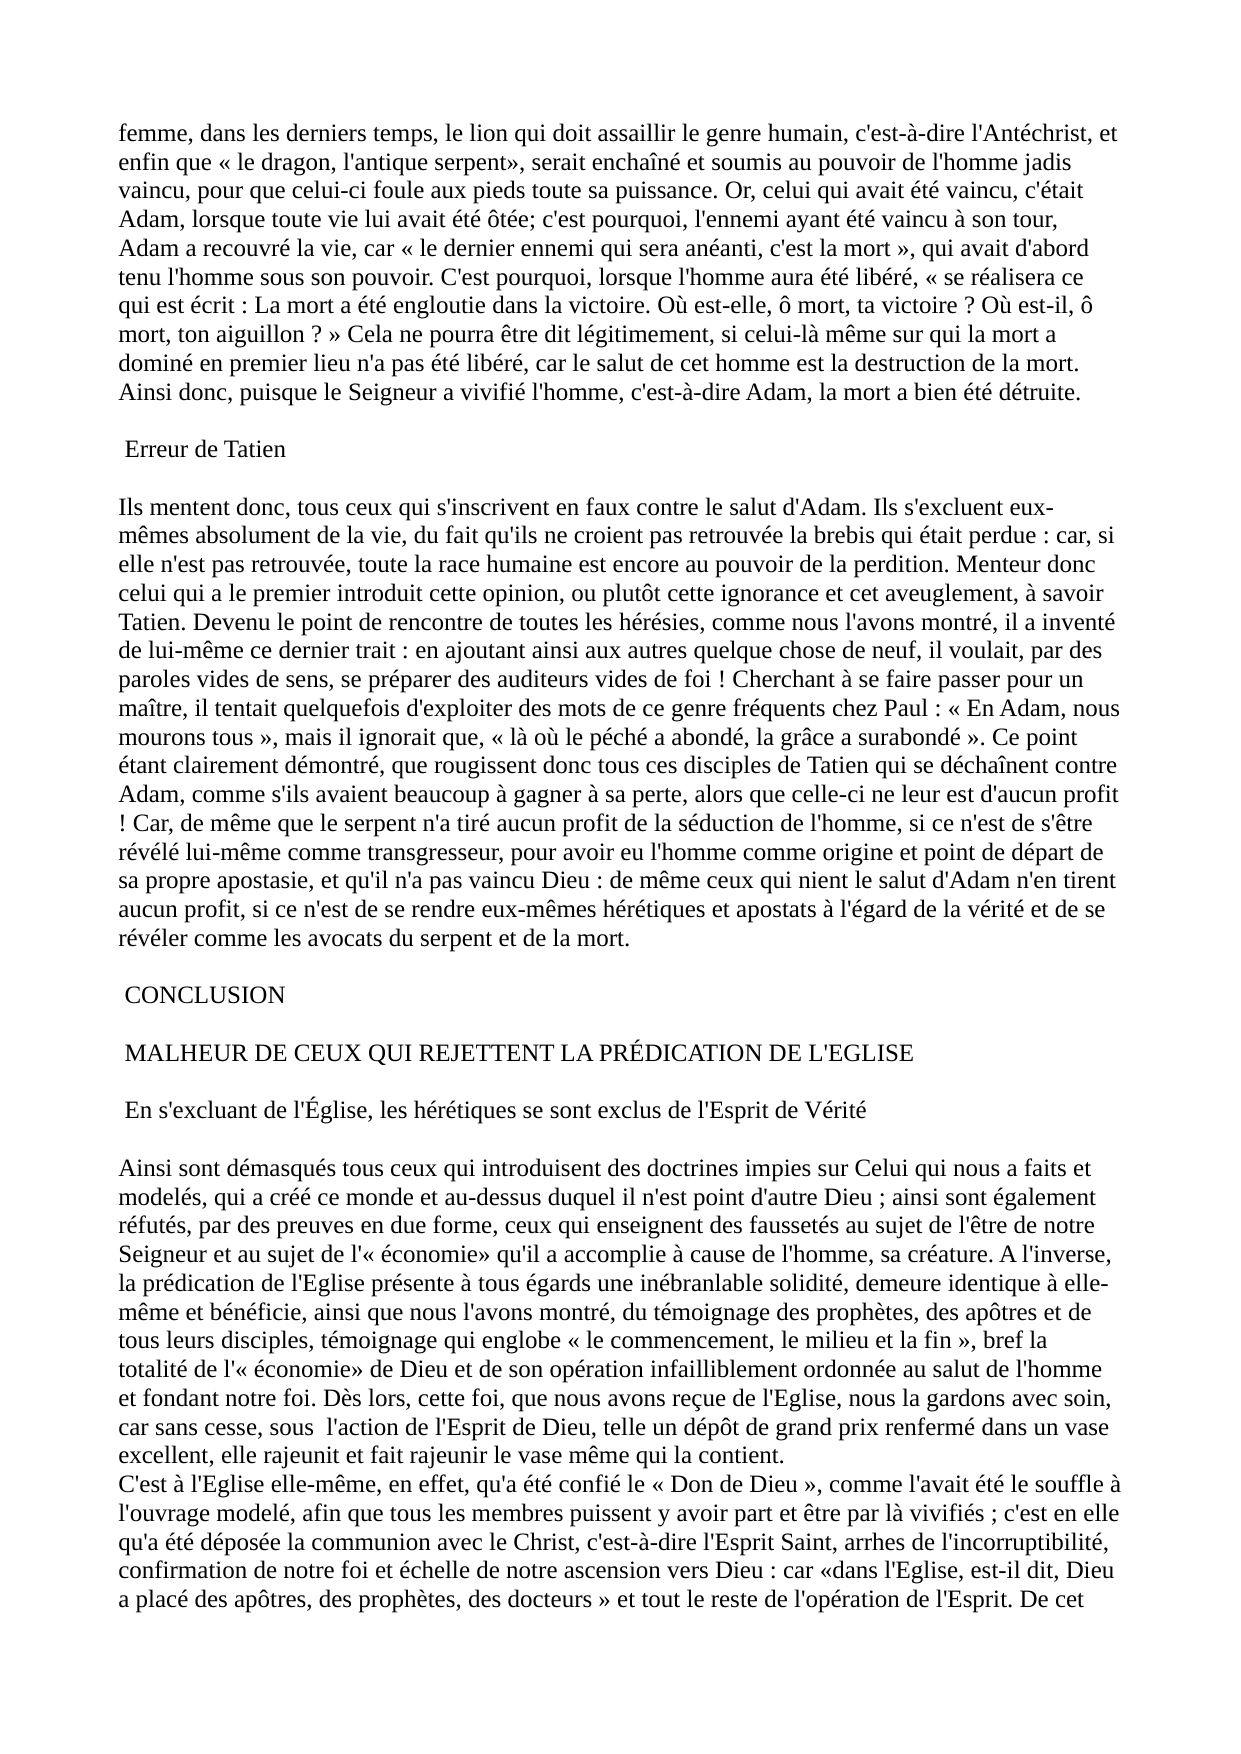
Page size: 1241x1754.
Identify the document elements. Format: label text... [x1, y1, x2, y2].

text Erreur de Tatien [118, 434, 1122, 463]
text C'est à l'Eglise elle-même, en effet, qu'a été confié le « Don de Dieu », comme l'avait été le souffle à l'ouvrage modelé, afin que tous les membres puissent y avoir part et être par là vivifiés ; c'est en elle qu'a été déposée la communion avec le Christ, c'est-à-dire l'Esprit Saint, arrhes de l'incorruptibilité, confirmation de notre foi et échelle de notre ascension vers Dieu : car «dans l'Eglise, est-il dit, Dieu a placé des apôtres, des prophètes, des docteurs » et tout le reste de l'opération de l'Esprit. De cet [118, 1469, 1122, 1613]
text Ainsi sont démasqués tous ceux qui introduisent des doctrines impies sur Celui qui nous a faits et modelés, qui a créé ce monde et au-dessus duquel il n'est point d'autre Dieu ; ainsi sont également réfutés, par des preuves en due forme, ceux qui enseignent des faussetés au sujet de l'être de notre Seigneur et au sujet de l'« économie» qu'il a accomplie à cause de l'homme, sa créature. A l'inverse, la prédication de l'Eglise présente à tous égards une inébranlable solidité, demeure identique à elle-même et bénéficie, ainsi que nous l'avons montré, du témoignage des prophètes, des apôtres et de tous leurs disciples, témoignage qui englobe « le commencement, le milieu et la fin », bref la totalité de l'« économie» de Dieu et de son opération infailliblement ordonnée au salut de l'homme et fondant notre foi. Dès lors, cette foi, que nous avons reçue de l'Eglise, nous la gardons avec soin, car sans cesse, sous l'action de l'Esprit de Dieu, telle un dépôt de grand prix renfermé dans un vase excellent, elle rajeunit et fait rajeunir le vase même qui la contient. [118, 1153, 1122, 1469]
text femme, dans les derniers temps, le lion qui doit assaillir le genre humain, c'est-à-dire l'Antéchrist, et enfin que « le dragon, l'antique serpent», serait enchaîné et soumis au pouvoir de l'homme jadis vaincu, pour que celui-ci foule aux pieds toute sa puissance. Or, celui qui avait été vaincu, c'était Adam, lorsque toute vie lui avait été ôtée; c'est pourquoi, l'ennemi ayant été vaincu à son tour, Adam a recouvré la vie, car « le dernier ennemi qui sera anéanti, c'est la mort », qui avait d'abord tenu l'homme sous son pouvoir. C'est pourquoi, lorsque l'homme aura été libéré, « se réalisera ce qui est écrit : La mort a été engloutie dans la victoire. Où est-elle, ô mort, ta victoire ? Où est-il, ô mort, ton aiguillon ? » Cela ne pourra être dit légitimement, si celui-là même sur qui la mort a dominé en premier lieu n'a pas été libéré, car le salut de cet homme est la destruction de la mort. Ainsi donc, puisque le Seigneur a vivifié l'homme, c'est-à-dire Adam, la mort a bien été détruite. [118, 118, 1122, 406]
text En s'excluant de l'Église, les hérétiques se sont exclus de l'Esprit de Vérité [118, 1096, 1122, 1124]
text CONCLUSION [118, 981, 1122, 1009]
text Ils mentent donc, tous ceux qui s'inscrivent en faux contre le salut d'Adam. Ils s'excluent eux-mêmes absolument de la vie, du fait qu'ils ne croient pas retrouvée la brebis qui était perdue : car, si elle n'est pas retrouvée, toute la race humaine est encore au pouvoir de la perdition. Menteur donc celui qui a le premier introduit cette opinion, ou plutôt cette ignorance et cet aveuglement, à savoir Tatien. Devenu le point de rencontre de toutes les hérésies, comme nous l'avons montré, il a inventé de lui-même ce dernier trait : en ajoutant ainsi aux autres quelque chose de neuf, il voulait, par des paroles vides de sens, se préparer des auditeurs vides de foi ! Cherchant à se faire passer pour un maître, il tentait quelquefois d'exploiter des mots de ce genre fréquents chez Paul : « En Adam, nous mourons tous », mais il ignorait que, « là où le péché a abondé, la grâce a surabondé ». Ce point étant clairement démontré, que rougissent donc tous ces disciples de Tatien qui se déchaînent contre Adam, comme s'ils avaient beaucoup à gagner à sa perte, alors que celle-ci ne leur est d'aucun profit ! Car, de même que le serpent n'a tiré aucun profit de la séduction de l'homme, si ce n'est de s'être révélé lui-même comme transgresseur, pour avoir eu l'homme comme origine et point de départ de sa propre apostasie, et qu'il n'a pas vaincu Dieu : de même ceux qui nient le salut d'Adam n'en tirent aucun profit, si ce n'est de se rendre eux-mêmes hérétiques et apostats à l'égard de la vérité et de se révéler comme les avocats du serpent et de la mort. [118, 492, 1122, 952]
text MALHEUR DE CEUX QUI REJETTENT LA PRÉDICATION DE L'EGLISE [118, 1038, 1122, 1067]
